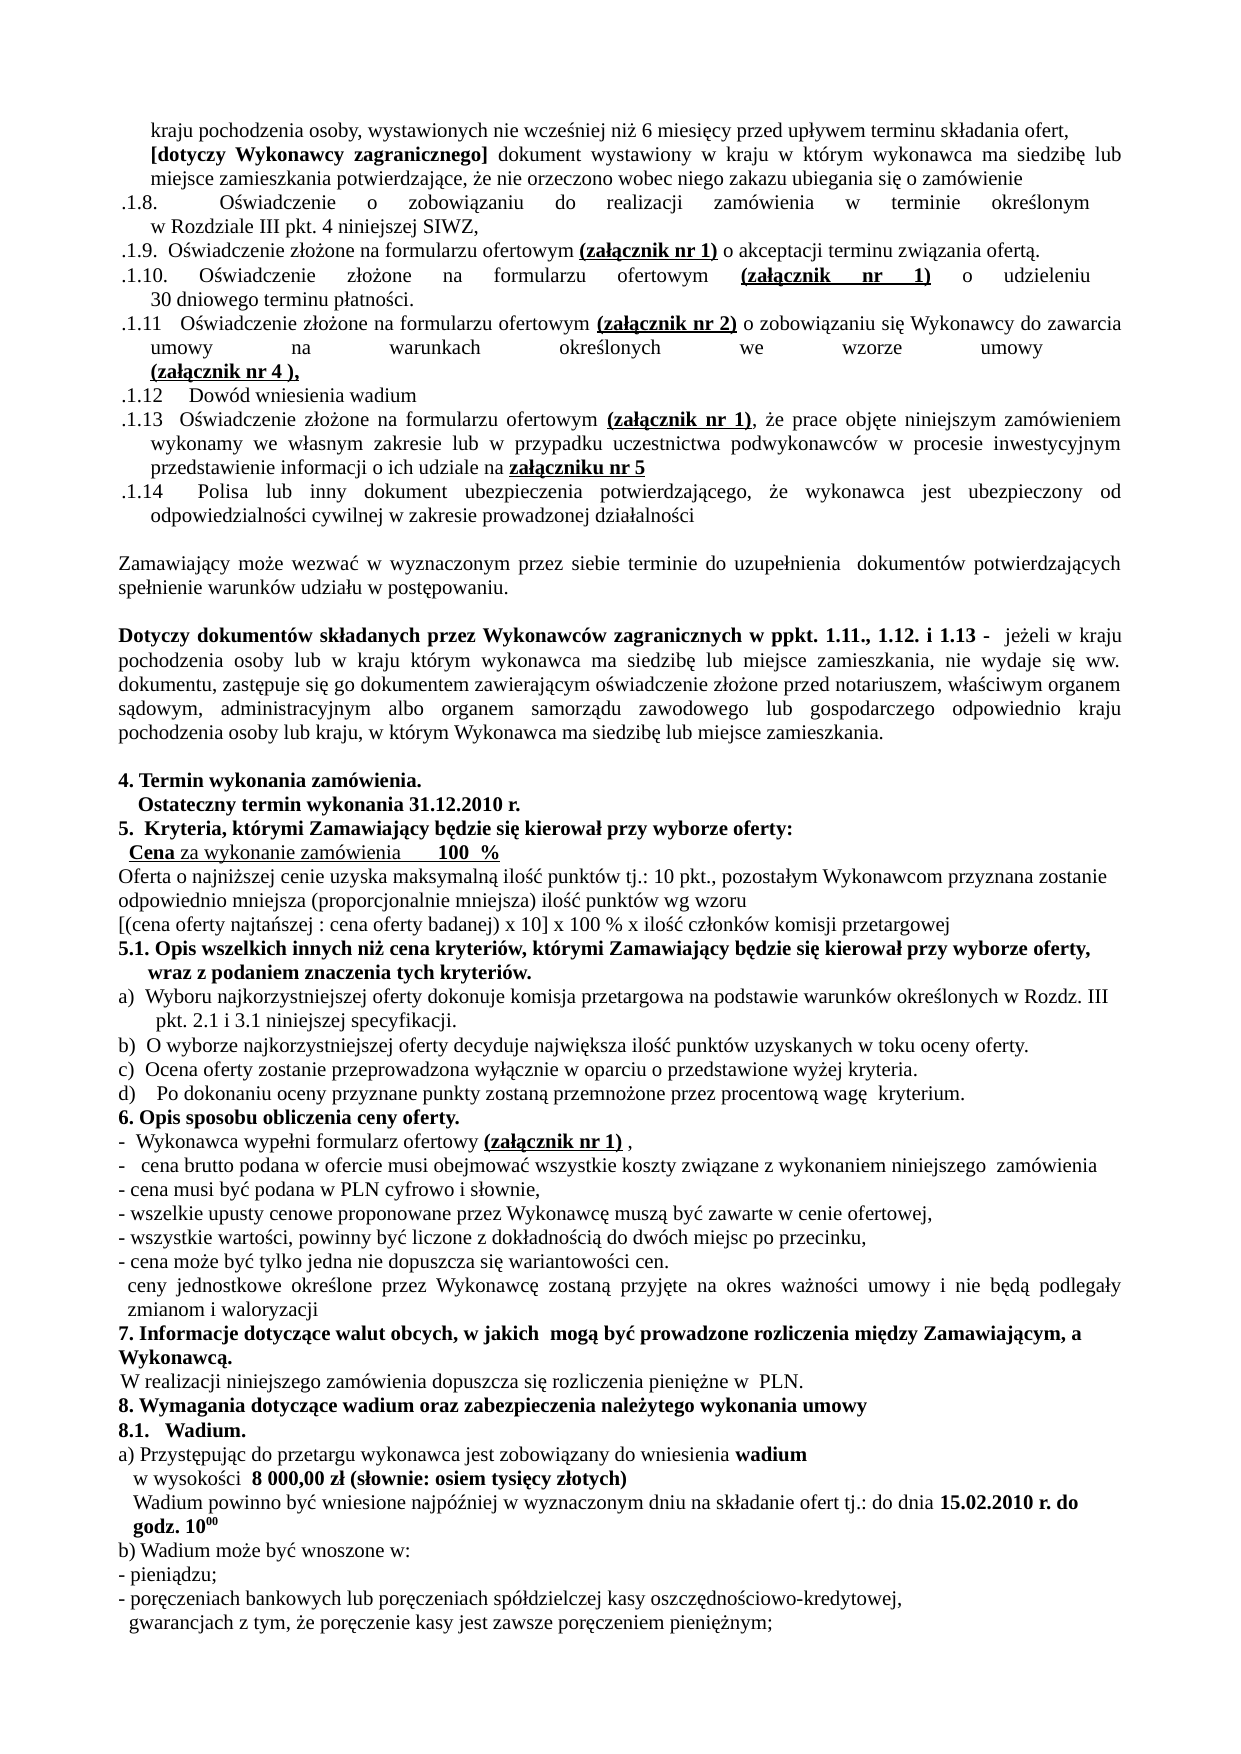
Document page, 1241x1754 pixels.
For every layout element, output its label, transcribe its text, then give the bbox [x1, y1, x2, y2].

text Dotyczy dokumentów składanych przez Wykonawców zagranicznych w ppkt. 1.11., 1.12. i 1.13 - jeżeli w kraju pochodzenia osoby lub w kraju którym wykonawca ma siedzibę lub miejsce zamieszkania, nie wydaje się ww. dokumentu, zastępuje się go dokumentem zawierającym oświadczenie złożone przed notariuszem, właściwym organem sądowym, administracyjnym albo organem samorządu zawodowego lub gospodarczego odpowiednio kraju pochodzenia osoby lub kraju, w którym Wykonawca ma siedzibę lub miejsce zamieszkania. [118, 623, 1122, 744]
text [dotyczy Wykonawcy zagranicznego] dokument wystawiony w kraju w którym wykonawca ma siedzibę lub miejsce zamieszkania potwierdzające, że nie orzeczono wobec niego zakazu ubiegania się o zamówienie [150, 142, 1122, 190]
text 5.1. Opis wszelkich innych niż cena kryteriów, którymi Zamawiający będzie się kierował przy wyborze oferty, wraz z podaniem znaczenia tych kryteriów. [118, 936, 1122, 984]
text Cena za wykonanie zamówienia 100 % [118, 840, 1122, 864]
list Dowód wniesienia wadium [121, 383, 1122, 407]
text Ostateczny termin wykonania 31.12.2010 r. [138, 792, 1122, 816]
text - cena brutto podana w ofercie musi obejmować wszystkie koszty związane z wykonaniem niniejszego zamówienia [118, 1153, 1122, 1177]
text [(cena oferty najtańszej : cena oferty badanej) x 10] x 100 % x ilość członków komisji przetargowej [118, 912, 1122, 936]
text w wysokości 8 000,00 zł (słownie: osiem tysięcy złotych) [133, 1466, 1122, 1490]
list . Oświadczenie złożone na formularzu ofertowym (załącznik nr 1) o udzieleniu 30 dniowego terminu płatności. [121, 262, 1122, 311]
text a) Wyboru najkorzystniejszej oferty dokonuje komisja przetargowa na podstawie warunków określonych w Rozdz. III pkt. 2.1 i 3.1 niniejszej specyfikacji. [118, 984, 1122, 1032]
list Oświadczenie złożone na formularzu ofertowym (załącznik nr 2) o zobowiązaniu się Wykonawcy do zawarcia umowy na warunkach określonych we wzorze umowy (załącznik nr 4 ), [121, 311, 1122, 383]
text 4. Termin wykonania zamówienia. [118, 768, 1122, 792]
text W realizacji niniejszego zamówienia dopuszcza się rozliczenia pieniężne w PLN. [118, 1369, 1122, 1393]
text - cena może być tylko jedna nie dopuszcza się wariantowości cen. [118, 1249, 1122, 1273]
text - cena musi być podana w PLN cyfrowo i słownie, [118, 1177, 1122, 1201]
list ceny jednostkowe określone przez Wykonawcę zostaną przyjęte na okres ważności umowy i nie będą podlegały zmianom i waloryzacji [90, 1273, 1122, 1321]
text kraju pochodzenia osoby, wystawionych nie wcześniej niż 6 miesięcy przed upływem terminu składania ofert, [150, 118, 1122, 142]
list Polisa lub inny dokument ubezpieczenia potwierdzającego, że wykonawca jest ubezpieczony od odpowiedzialności cywilnej w zakresie prowadzonej działalności [121, 479, 1122, 527]
text a) Przystępując do przetargu wykonawca jest zobowiązany do wniesienia wadium [118, 1442, 1122, 1466]
list Oświadczenie złożone na formularzu ofertowym (załącznik nr 1), że prace objęte niniejszym zamówieniem wykonamy we własnym zakresie lub w przypadku uczestnictwa podwykonawców w procesie inwestycyjnym przedstawienie informacji o ich udziale na załączniku nr 5 [121, 407, 1122, 479]
list . Oświadczenie złożone na formularzu ofertowym (załącznik nr 1) o akceptacji terminu związania ofertą. [121, 238, 1122, 262]
text gwarancjach z tym, że poręczenie kasy jest zawsze poręczeniem pieniężnym; [118, 1610, 1122, 1634]
text 8. Wymagania dotyczące wadium oraz zabezpieczenia należytego wykonania umowy [118, 1393, 1122, 1417]
text 8.1. Wadium. [118, 1417, 1122, 1442]
text Oferta o najniższej cenie uzyska maksymalną ilość punktów tj.: 10 pkt., pozostałym Wykonawcom przyznana zostanie odpowiednio mniejsza (proporcjonalnie mniejsza) ilość punktów wg wzoru [118, 864, 1122, 912]
text 5. Kryteria, którymi Zamawiający będzie się kierował przy wyborze oferty: [118, 816, 1122, 840]
text c) Ocena oferty zostanie przeprowadzona wyłącznie w oparciu o przedstawione wyżej kryteria. [118, 1057, 1122, 1081]
text b) Wadium może być wnoszone w: [118, 1538, 1122, 1562]
text - poręczeniach bankowych lub poręczeniach spółdzielczej kasy oszczędnościowo-kredytowej, [118, 1586, 1122, 1610]
text d) Po dokonaniu oceny przyznane punkty zostaną przemnożone przez procentową wagę kryterium. [118, 1081, 1122, 1105]
text 7. Informacje dotyczące walut obcych, w jakich mogą być prowadzone rozliczenia między Zamawiającym, a Wykonawcą. [118, 1321, 1122, 1369]
text Wadium powinno być wniesione najpóźniej w wyznaczonym dniu na składanie ofert tj.: do dnia 15.02.2010 r. do godz. 1000 [133, 1490, 1122, 1538]
text - wszystkie wartości, powinny być liczone z dokładnością do dwóch miejsc po przecinku, [118, 1225, 1122, 1249]
text 6. Opis sposobu obliczenia ceny oferty. [118, 1105, 1122, 1129]
text - wszelkie upusty cenowe proponowane przez Wykonawcę muszą być zawarte w cenie ofertowej, [118, 1201, 1122, 1225]
text Zamawiający może wezwać w wyznaczonym przez siebie terminie do uzupełnienia dokumentów potwierdzających spełnienie warunków udziału w postępowaniu. [118, 551, 1122, 599]
list . Oświadczenie o zobowiązaniu do realizacji zamówienia w terminie określonym w Rozdziale III pkt. 4 niniejszej SIWZ, [121, 190, 1122, 238]
text - pieniądzu; [118, 1562, 1122, 1586]
text b) O wyborze najkorzystniejszej oferty decyduje największa ilość punktów uzyskanych w toku oceny oferty. [118, 1032, 1122, 1057]
text - Wykonawca wypełni formularz ofertowy (załącznik nr 1) , [118, 1129, 1122, 1153]
